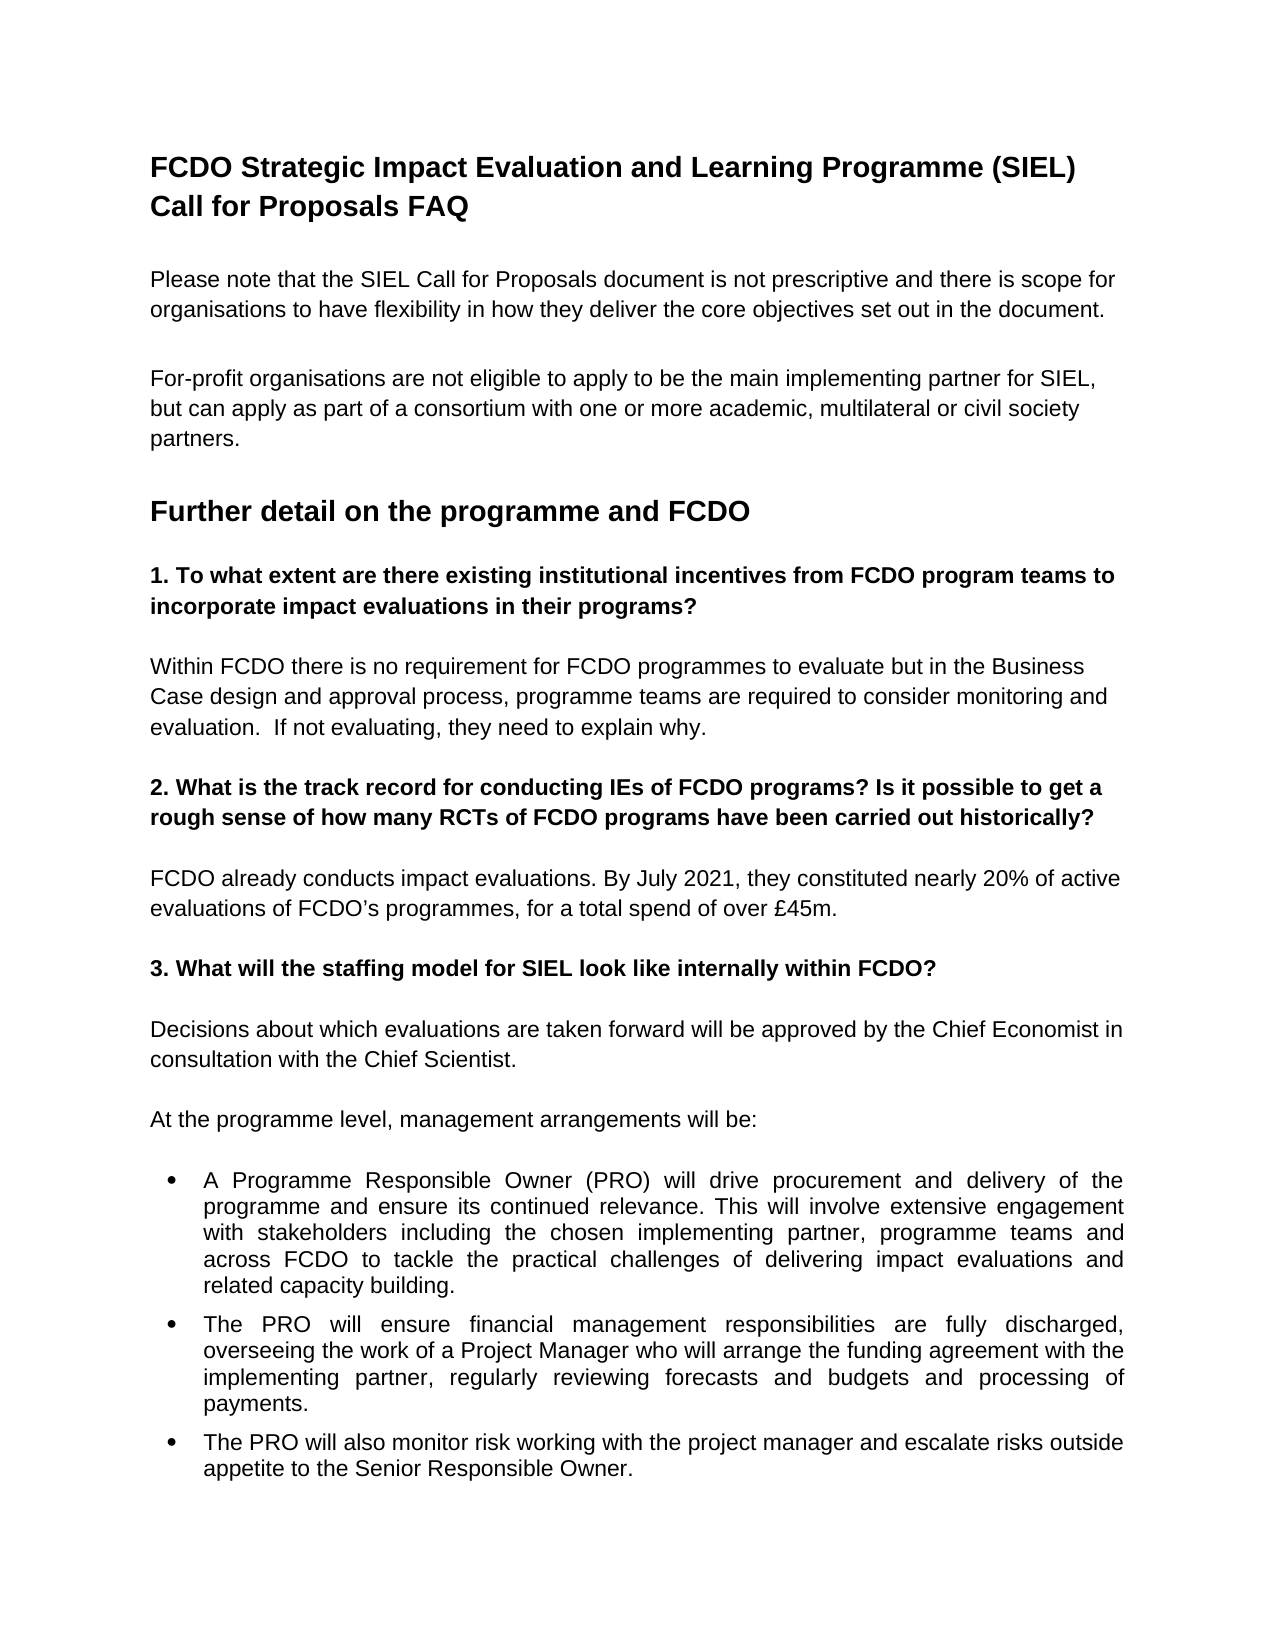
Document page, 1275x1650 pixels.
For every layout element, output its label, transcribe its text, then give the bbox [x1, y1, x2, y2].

text Call for Proposals FAQ [150, 188, 1125, 222]
list A Programme Responsible Owner (PRO) will drive procurement and delivery of the programme and ensure its continued relevance. This will involve extensive engagement with stakeholders including the chosen implementing partner, programme teams and across FCDO to tackle the practical challenges of delivering impact evaluations and related capacity building. [168, 1167, 1125, 1298]
list What will the staffing model for SIEL look like internally within FCDO? [150, 955, 1125, 982]
list The PRO will also monitor risk working with the project manager and escalate risks outside appetite to the Senior Responsible Owner. [168, 1429, 1125, 1482]
text For-profit organisations are not eligible to apply to be the main implementing partner for SIEL, but can apply as part of a consortium with one or more academic, multilateral or civil society partners. [150, 364, 1125, 451]
list The PRO will ensure financial management responsibilities are fully discharged, overseeing the work of a Project Manager who will arrange the funding agreement with the implementing partner, regularly reviewing forecasts and budgets and processing of payments. [168, 1311, 1125, 1416]
text FCDO already conducts impact evaluations. By July 2021, they constituted nearly 20% of active evaluations of FCDO’s programmes, for a total spend of over £45m. [150, 864, 1125, 921]
text Within FCDO there is no requirement for FCDO programmes to evaluate but in the Business Case design and approval process, programme teams are required to consider monitoring and evaluation. If not evaluating, they need to explain why. [150, 653, 1125, 740]
text At the programme level, management arrangements will be: [150, 1106, 1125, 1133]
text FCDO Strategic Impact Evaluation and Learning Programme (SIEL) [150, 150, 1125, 183]
list What is the track record for conducting IEs of FCDO programs? Is it possible to get a rough sense of how many RCTs of FCDO programs have been carried out historically? [150, 774, 1125, 831]
text Please note that the SIEL Call for Proposals document is not prescriptive and there is scope for organisations to have flexibility in how they deliver the core objectives set out in the document. [150, 266, 1125, 322]
text Further detail on the programme and FCDO [150, 494, 1125, 527]
list To what extent are there existing institutional incentives from FCDO program teams to incorporate impact evaluations in their programs? [150, 562, 1125, 619]
text Decisions about which evaluations are taken forward will be approved by the Chief Economist in consultation with the Chief Scientist. [150, 1016, 1125, 1072]
